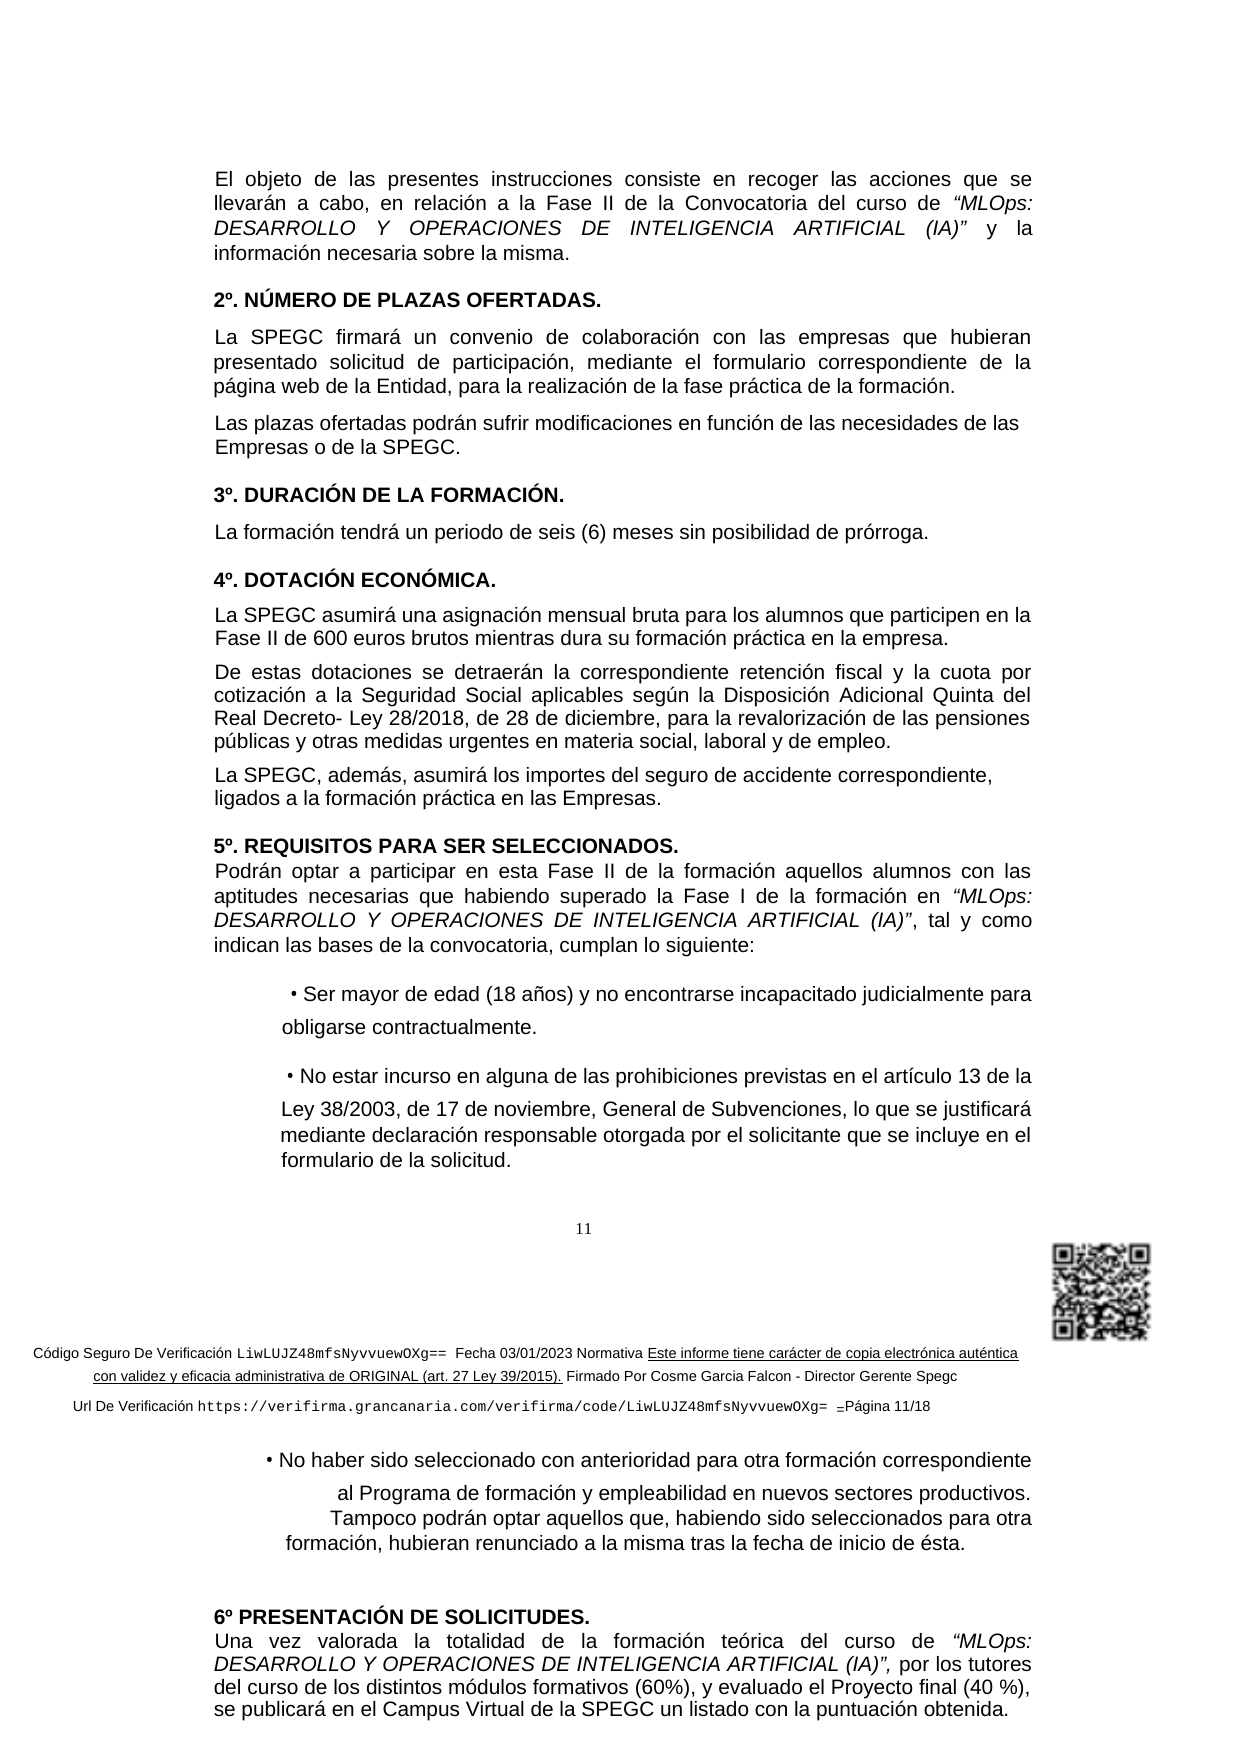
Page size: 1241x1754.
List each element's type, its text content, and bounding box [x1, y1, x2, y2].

text obligarse contractualmente. [282, 1015, 1219, 1039]
text La SPEGC firmará un convenio de colaboración con las empresas que hubieran presentado solicitud de participación, mediante el formulario correspondiente de la página web de la Entidad, para la realización de la fase práctica de la formación. [213, 325, 1032, 398]
text 3º. DURACIÓN DE LA FORMACIÓN. [213, 483, 1219, 507]
text El objeto de las presentes instrucciones consiste en recoger las acciones que se llevarán a cabo, en relación a la Fase II de la Convocatoria del curso de “MLOps: DESARROLLO Y OPERACIONES DE INTELIGENCIA ARTIFICIAL (IA)” y la información necesaria sobre la misma. [213, 167, 1033, 264]
text Las plazas ofertadas podrán sufrir modificaciones en función de las necesidades de las Empresas o de la SPEGC. [214, 411, 1032, 459]
text • Ser mayor de edad (18 años) y no encontrarse incapacitado judicialmente para [33, 971, 1032, 1013]
text La SPEGC, además, asumirá los importes del seguro de accidente correspondiente, ligados a la formación práctica en las Empresas. [214, 764, 1031, 810]
text • No haber sido seleccionado con anterioridad para otra formación correspondiente [33, 1436, 1032, 1479]
text De estas dotaciones se detraerán la correspondiente retención fiscal y la cuota por cotización a la Seguridad Social aplicables según la Disposición Adicional Quinta del Real Decreto- Ley 28/2018, de 28 de diciembre, para la revalorización de las pensiones públicas y otras medidas urgentes en materia social, laboral y de empleo. [213, 661, 1032, 753]
text Url De Verificación https://verifirma.grancanaria.com/verifirma/code/LiwLUJZ48mfsNyvvuewOXg= =Página 11/18 [73, 1391, 1060, 1418]
text Ley 38/2003, de 17 de noviembre, General de Subvenciones, lo que se justificará [33, 1097, 1032, 1121]
picture [1042, 1233, 1162, 1352]
text mediante declaración responsable otorgada por el solicitante que se incluye en el [33, 1123, 1031, 1147]
text 6º PRESENTACIÓN DE SOLICITUDES. [213, 1605, 1219, 1629]
text Podrán optar a participar en esta Fase II de la formación aquellos alumnos con las aptitudes necesarias que habiendo superado la Fase I de la formación en “MLOps: DESARROLLO Y OPERACIONES DE INTELIGENCIA ARTIFICIAL (IA)”, tal y como indican las bases de la convocatoria, cumplan lo siguiente: [213, 859, 1032, 957]
text formulario de la solicitud. [281, 1148, 1219, 1172]
text Tampoco podrán optar aquellos que, habiendo sido seleccionados para otra [33, 1506, 1032, 1530]
text La SPEGC asumirá una asignación mensual bruta para los alumnos que participen en la Fase II de 600 euros brutos mientras dura su formación práctica en la empresa. [214, 604, 1032, 650]
text 5º. REQUISITOS PARA SER SELECCIONADOS. [213, 833, 1219, 857]
text 4º. DOTACIÓN ECONÓMICA. [213, 568, 1219, 592]
text formación, hubieran renunciado a la misma tras la fecha de inicio de ésta. [33, 1531, 1219, 1555]
text Una vez valorada la totalidad de la formación teórica del curso de “MLOps: DESARROLLO Y OPERACIONES DE INTELIGENCIA ARTIFICIAL (IA)”, por los tutores del curso de los distintos módulos formativos (60%), y evaluado el Proyecto final (40 %), se publicará en el Campus Virtual de la SPEGC un listado con la puntuación obtenida. [213, 1630, 1032, 1721]
text La formación tendrá un periodo de seis (6) meses sin posibilidad de prórroga. [214, 520, 1219, 544]
text 2º. NÚMERO DE PLAZAS OFERTADAS. [213, 288, 1219, 312]
text Código Seguro De Verificación LiwLUJZ48mfsNyvvuewOXg== Fecha 03/01/2023 Normativa Este informe tiene carácter de copia electrónica auténtica con validez y eficacia administrativa de ORIGINAL (art. 27 Ley 39/2015). Firmado Por Cosme Garcia Falcon - Director Gerente Spegc [33, 1345, 1088, 1385]
text 11 [575, 1219, 1219, 1238]
text al Programa de formación y empleabilidad en nuevos sectores productivos. [33, 1481, 1031, 1504]
text • No estar incurso en alguna de las prohibiciones previstas en el artículo 13 de la [33, 1053, 1032, 1096]
